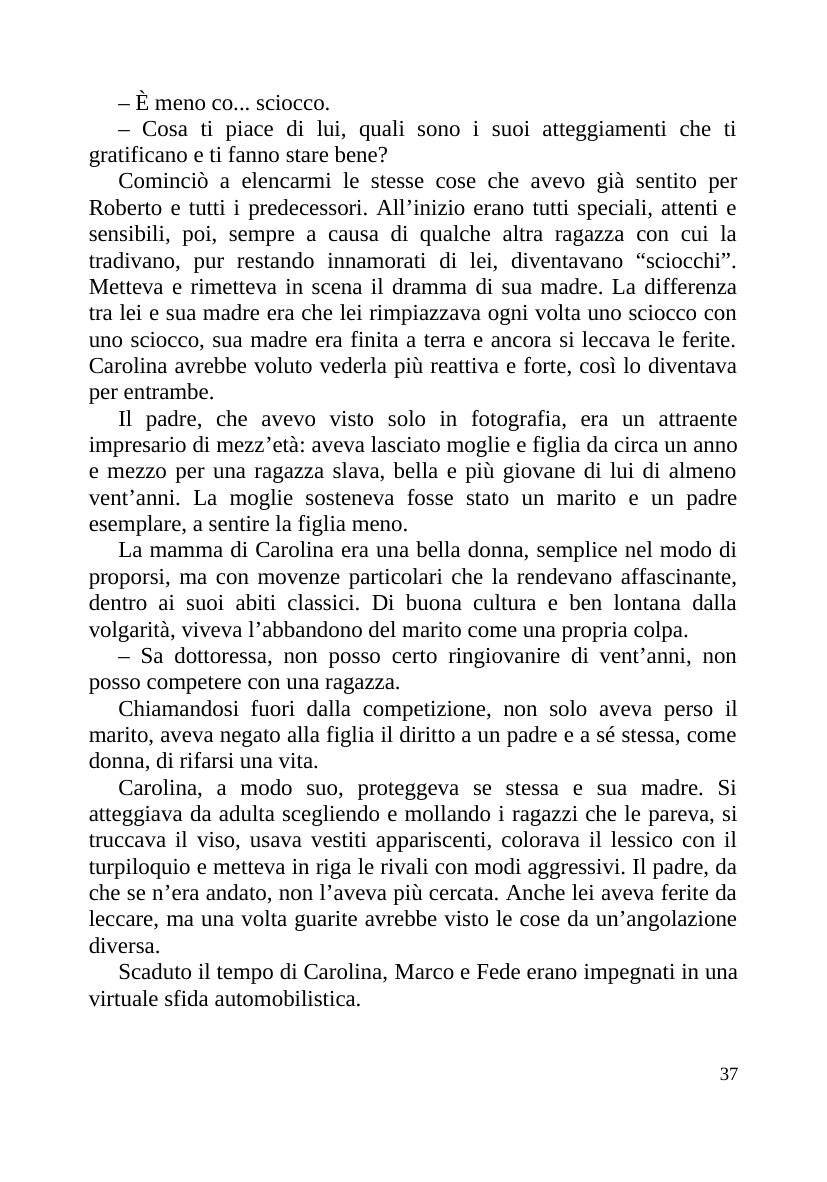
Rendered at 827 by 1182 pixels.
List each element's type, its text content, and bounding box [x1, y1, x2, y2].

text La mamma di Carolina era una bella donna, semplice nel modo di proporsi, ma con movenze particolari che la rendevano affascinante, dentro ai suoi abiti classici. Di buona cultura e ben lontana dalla volgarità, viveva l’abbandono del marito come una propria colpa. [88, 537, 738, 642]
text – Sa dottoressa, non posso certo ringiovanire di vent’anni, non posso competere con una ragazza. [88, 642, 738, 695]
text – è meno co... sciocco. [88, 88, 738, 115]
text Carolina, a modo suo, proteggeva se stessa e sua madre. Si atteggiava da adulta scegliendo e mollando i ragazzi che le pareva, si truccava il viso, usava vestiti appariscenti, colorava il lessico con il turpiloquio e metteva in riga le rivali con modi aggressivi. Il padre, da che se n’era andato, non l’aveva più cercata. Anche lei aveva ferite da leccare, ma una volta guarite avrebbe visto le cose da un’angolazione diversa. [88, 774, 738, 958]
text – Cosa ti piace di lui, quali sono i suoi atteggiamenti che ti gratificano e ti fanno stare bene? [88, 115, 738, 168]
text Scaduto il tempo di Carolina, Marco e Fede erano impegnati in una virtuale sfida automobilistica. [88, 958, 738, 1011]
text Il padre, che avevo visto solo in fotografia, era un attraente impresario di mezz’età: aveva lasciato moglie e figlia da circa un anno e mezzo per una ragazza slava, bella e più giovane di lui di almeno vent’anni. La moglie sosteneva fosse stato un marito e un padre esemplare, a sentire la figlia meno. [88, 405, 738, 537]
text Chiamandosi fuori dalla competizione, non solo aveva perso il marito, aveva negato alla figlia il diritto a un padre e a sé stessa, come donna, di rifarsi una vita. [88, 695, 738, 774]
text Cominciò a elencarmi le stesse cose che avevo già sentito per Roberto e tutti i predecessori. All’inizio erano tutti speciali, attenti e sensibili, poi, sempre a causa di qualche altra ragazza con cui la tradivano, pur restando innamorati di lei, diventavano “sciocchi”. Metteva e rimetteva in scena il dramma di sua madre. La differenza tra lei e sua madre era che lei rimpiazzava ogni volta uno sciocco con uno sciocco, sua madre era finita a terra e ancora si leccava le ferite. Carolina avrebbe voluto vederla più reattiva e forte, così lo diventava per entrambe. [88, 168, 738, 405]
